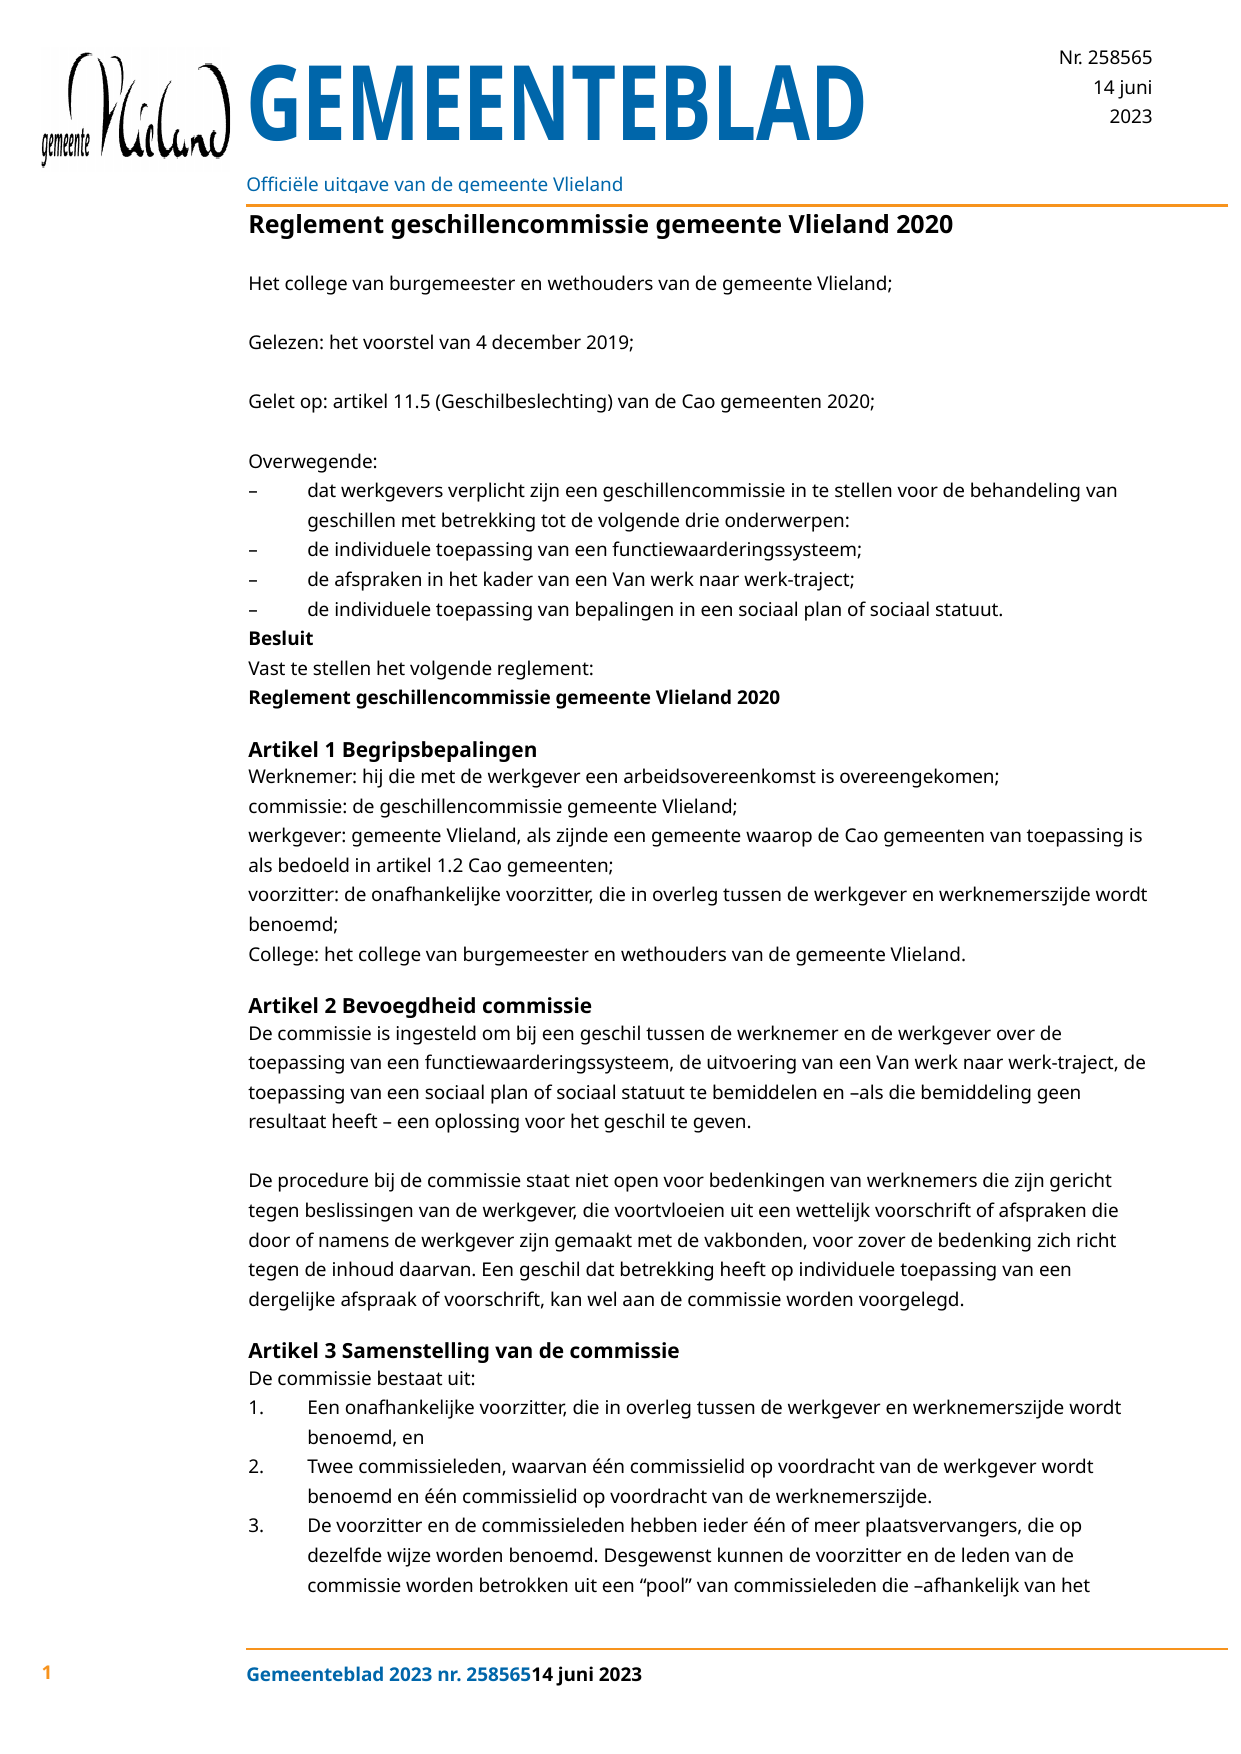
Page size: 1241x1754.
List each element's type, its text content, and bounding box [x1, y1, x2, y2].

text College: het college van burgemeester en wethouders van de gemeente Vlieland. [248, 941, 1152, 967]
list Twee commissieleden, waarvan één commissielid op voordracht van de werkgever wordt benoemd en één commissielid op voordracht van de werknemerszijde. [248, 1453, 1152, 1509]
text De procedure bij de commissie staat niet open voor bedenkingen van werknemers die zijn gericht tegen beslissingen van de werkgever, die voortvloeien uit een wettelijk voorschrift of afspraken die door of namens de werkgever zijn gemaakt met de vakbonden, voor zover de bedenking zich richt tegen de inhoud daarvan. Een geschil dat betrekking heeft op individuele toepassing van een dergelijke afspraak of voorschrift, kan wel aan de commissie worden voorgelegd. [248, 1168, 1152, 1312]
text werkgever: gemeente Vlieland, als zijnde een gemeente waarop de Cao gemeenten van toepassing is als bedoeld in artikel 1.2 Cao gemeenten; [248, 822, 1152, 878]
text Werknemer: hij die met de werkgever een arbeidsovereenkomst is overeengekomen; [248, 763, 1152, 789]
text Besluit [248, 625, 1152, 651]
text Overwegende: [248, 448, 1152, 473]
text Gelet op: artikel 11.5 (Geschilbeslechting) van de Cao gemeenten 2020; [248, 389, 1152, 414]
list Een onafhankelijke voorzitter, die in overleg tussen de werkgever en werknemerszijde wordt benoemd, en [248, 1394, 1152, 1450]
text Artikel 1 Begripsbepalingen [248, 735, 1152, 763]
text Artikel 3 Samenstelling van de commissie [248, 1336, 1152, 1365]
picture [41, 47, 231, 172]
list De voorzitter en de commissieleden hebben ieder één of meer plaatsvervangers, die op dezelfde wijze worden benoemd. Desgewenst kunnen de voorzitter en de leden van de commissie worden betrokken uit een “pool” van commissieleden die –afhankelijk van het [248, 1513, 1152, 1598]
text De commissie is ingesteld om bij een geschil tussen de werknemer en de werkgever over de toepassing van een functiewaarderingssysteem, de uitvoering van een Van werk naar werk-traject, de toepassing van een sociaal plan of sociaal statuut te bemiddelen en –als die bemiddeling geen resultaat heeft – een oplossing voor het geschil te geven. [248, 1020, 1152, 1134]
text Artikel 2 Bevoegdheid commissie [248, 991, 1152, 1020]
text voorzitter: de onafhankelijke voorzitter, die in overleg tussen de werkgever en werknemerszijde wordt benoemd; [248, 882, 1152, 937]
text Reglement geschillencommissie gemeente Vlieland 2020 [248, 684, 1152, 710]
list dat werkgevers verplicht zijn een geschillencommissie in te stellen voor de behandeling van geschillen met betrekking tot de volgende drie onderwerpen: [248, 477, 1152, 533]
text Gelezen: het voorstel van 4 december 2019; [248, 329, 1152, 355]
text Het college van burgemeester en wethouders van de gemeente Vlieland; [248, 270, 1152, 296]
text Reglement geschillencommissie gemeente Vlieland 2020 [248, 207, 1152, 241]
list de individuele toepassing van een functiewaarderingssysteem; [248, 537, 1152, 562]
text Vast te stellen het volgende reglement: [248, 655, 1152, 681]
text De commissie bestaat uit: [248, 1365, 1152, 1391]
list de afspraken in het kader van een Van werk naar werk-traject; [248, 566, 1152, 592]
list de individuele toepassing van bepalingen in een sociaal plan of sociaal statuut. [248, 596, 1152, 621]
text commissie: de geschillencommissie gemeente Vlieland; [248, 793, 1152, 819]
